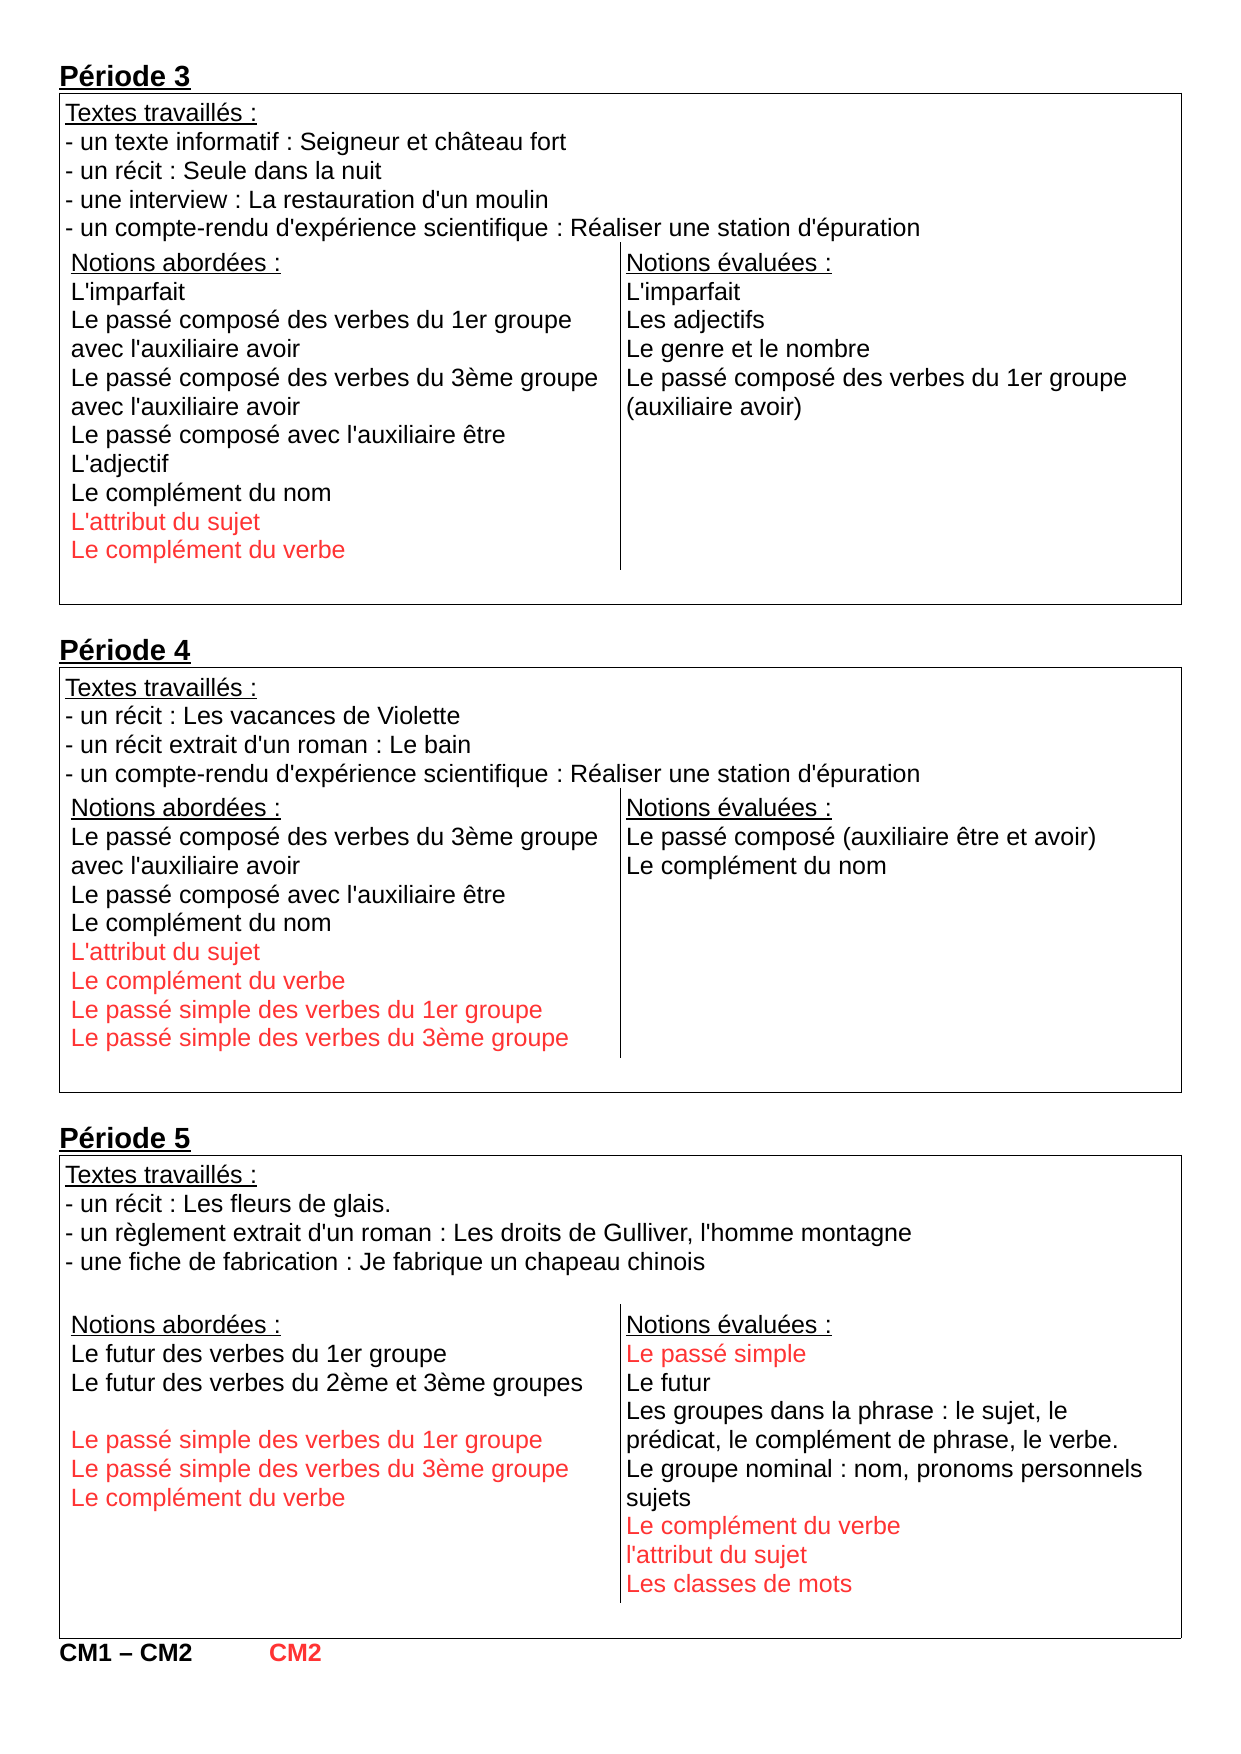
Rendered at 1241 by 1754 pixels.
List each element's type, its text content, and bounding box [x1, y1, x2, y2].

table_header Notions évaluées : L'imparfait Les adjectifs Le genre et le nombre Le passé composé des verbes du 1er groupe (auxiliaire avoir) [621, 242, 1175, 570]
table_header Notions évaluées : Le passé composé (auxiliaire être et avoir) Le complément du nom [621, 788, 1175, 1058]
table_header Notions abordées : Le passé composé des verbes du 3ème groupe avec l'auxiliaire avoir Le passé composé avec l'auxiliaire être Le complément du nom L'attribut du sujet Le complément du verbe Le passé simple des verbes du 1er groupe Le passé simple des verbes du 3ème groupe [65, 788, 620, 1058]
table_header Textes travaillés : - un récit : Les fleurs de glais. - un règlement extrait d'un roman : Les droits de Gulliver, l'homme montagne - une fiche de fabrication : Je fabrique un chapeau chinois [60, 1156, 1181, 1638]
text Période 4 [59, 633, 1181, 667]
text Période 3 [59, 59, 1181, 93]
table_header Notions évaluées : Le passé simple Le futur Les groupes dans la phrase : le sujet, le prédicat, le complément de phrase, le verbe. Le groupe nominal : nom, pronoms personnels sujets Le complément du verbe l'attribut du sujet Les classes de mots [621, 1304, 1175, 1603]
table_header Notions abordées : L'imparfait Le passé composé des verbes du 1er groupe avec l'auxiliaire avoir Le passé composé des verbes du 3ème groupe avec l'auxiliaire avoir Le passé composé avec l'auxiliaire être L'adjectif Le complément du nom L'attribut du sujet Le complément du verbe [65, 242, 620, 570]
table_header Textes travaillés : - un texte informatif : Seigneur et château fort - un récit : Seule dans la nuit - une interview : La restauration d'un moulin - un compte-rendu d'expérience scientifique : Réaliser une station d'épuration [60, 94, 1181, 604]
text CM1 – CM2 CM2 [59, 1639, 1181, 1667]
text Période 5 [59, 1121, 1181, 1155]
table_header Notions abordées : Le futur des verbes du 1er groupe Le futur des verbes du 2ème et 3ème groupes Le passé simple des verbes du 1er groupe Le passé simple des verbes du 3ème groupe Le complément du verbe [65, 1304, 620, 1603]
table_header Textes travaillés : - un récit : Les vacances de Violette - un récit extrait d'un roman : Le bain - un compte-rendu d'expérience scientifique : Réaliser une station d'épuration [60, 668, 1181, 1092]
